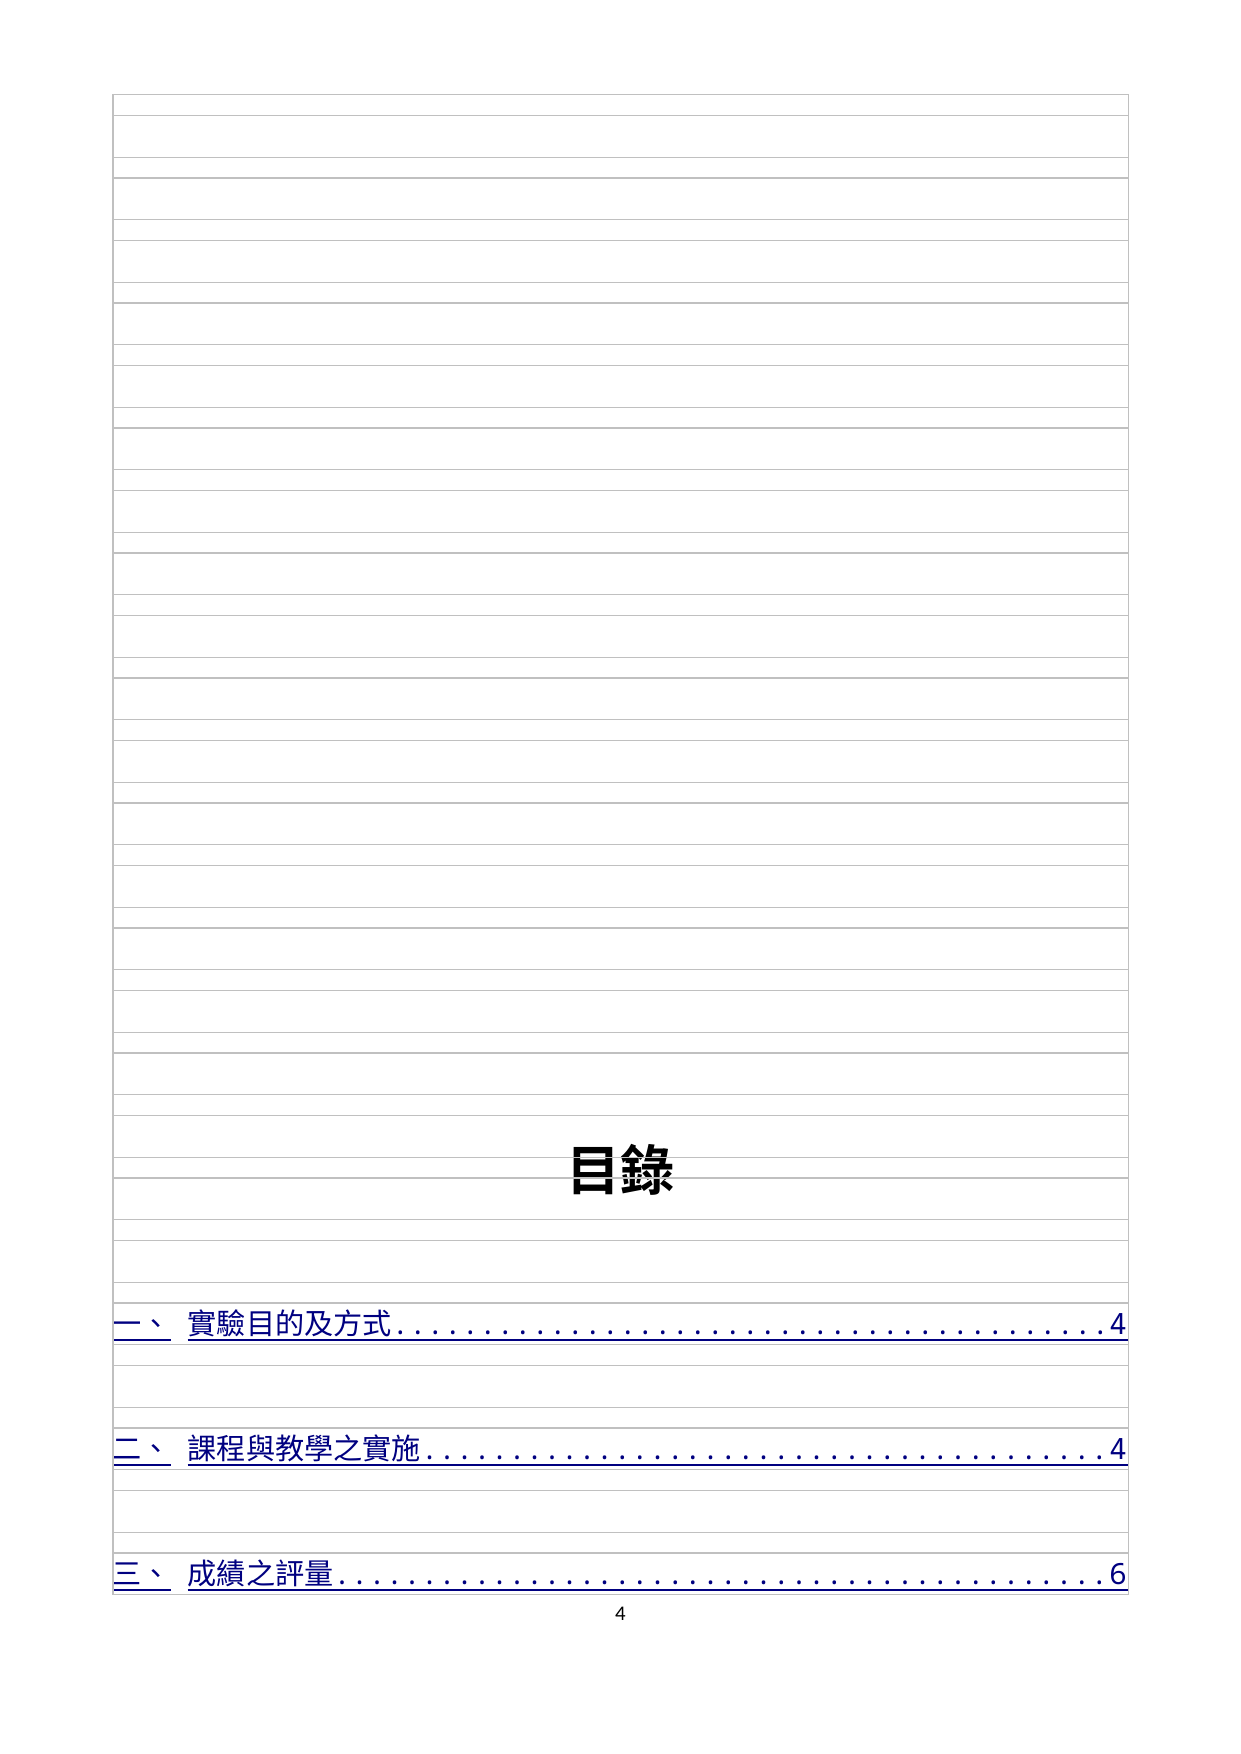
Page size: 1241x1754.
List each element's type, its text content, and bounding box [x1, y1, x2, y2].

subtitle 目錄 [114, 1179, 1128, 1219]
subtitle 目錄 [580, 1166, 605, 1172]
text [114, 1533, 1128, 1552]
subtitle 目錄 [580, 1179, 605, 1185]
subtitle 目錄 [660, 1158, 1128, 1177]
subtitle 目錄 [612, 1158, 630, 1177]
subtitle 目錄 [114, 1095, 1128, 1115]
text [114, 1408, 1128, 1427]
text 三、 成績之評量 6 [114, 1554, 1128, 1594]
subtitle 目錄 [114, 1158, 574, 1177]
text 一、 實驗目的及方式 4 [114, 1304, 1128, 1344]
text [114, 1283, 1128, 1302]
subtitle 目錄 [629, 1152, 637, 1157]
text 二、 課程與教學之實施 4 [114, 1429, 1128, 1469]
subtitle 目錄 [580, 1153, 605, 1157]
subtitle 目錄 [114, 1116, 1128, 1157]
subtitle 目錄 [635, 1158, 660, 1177]
